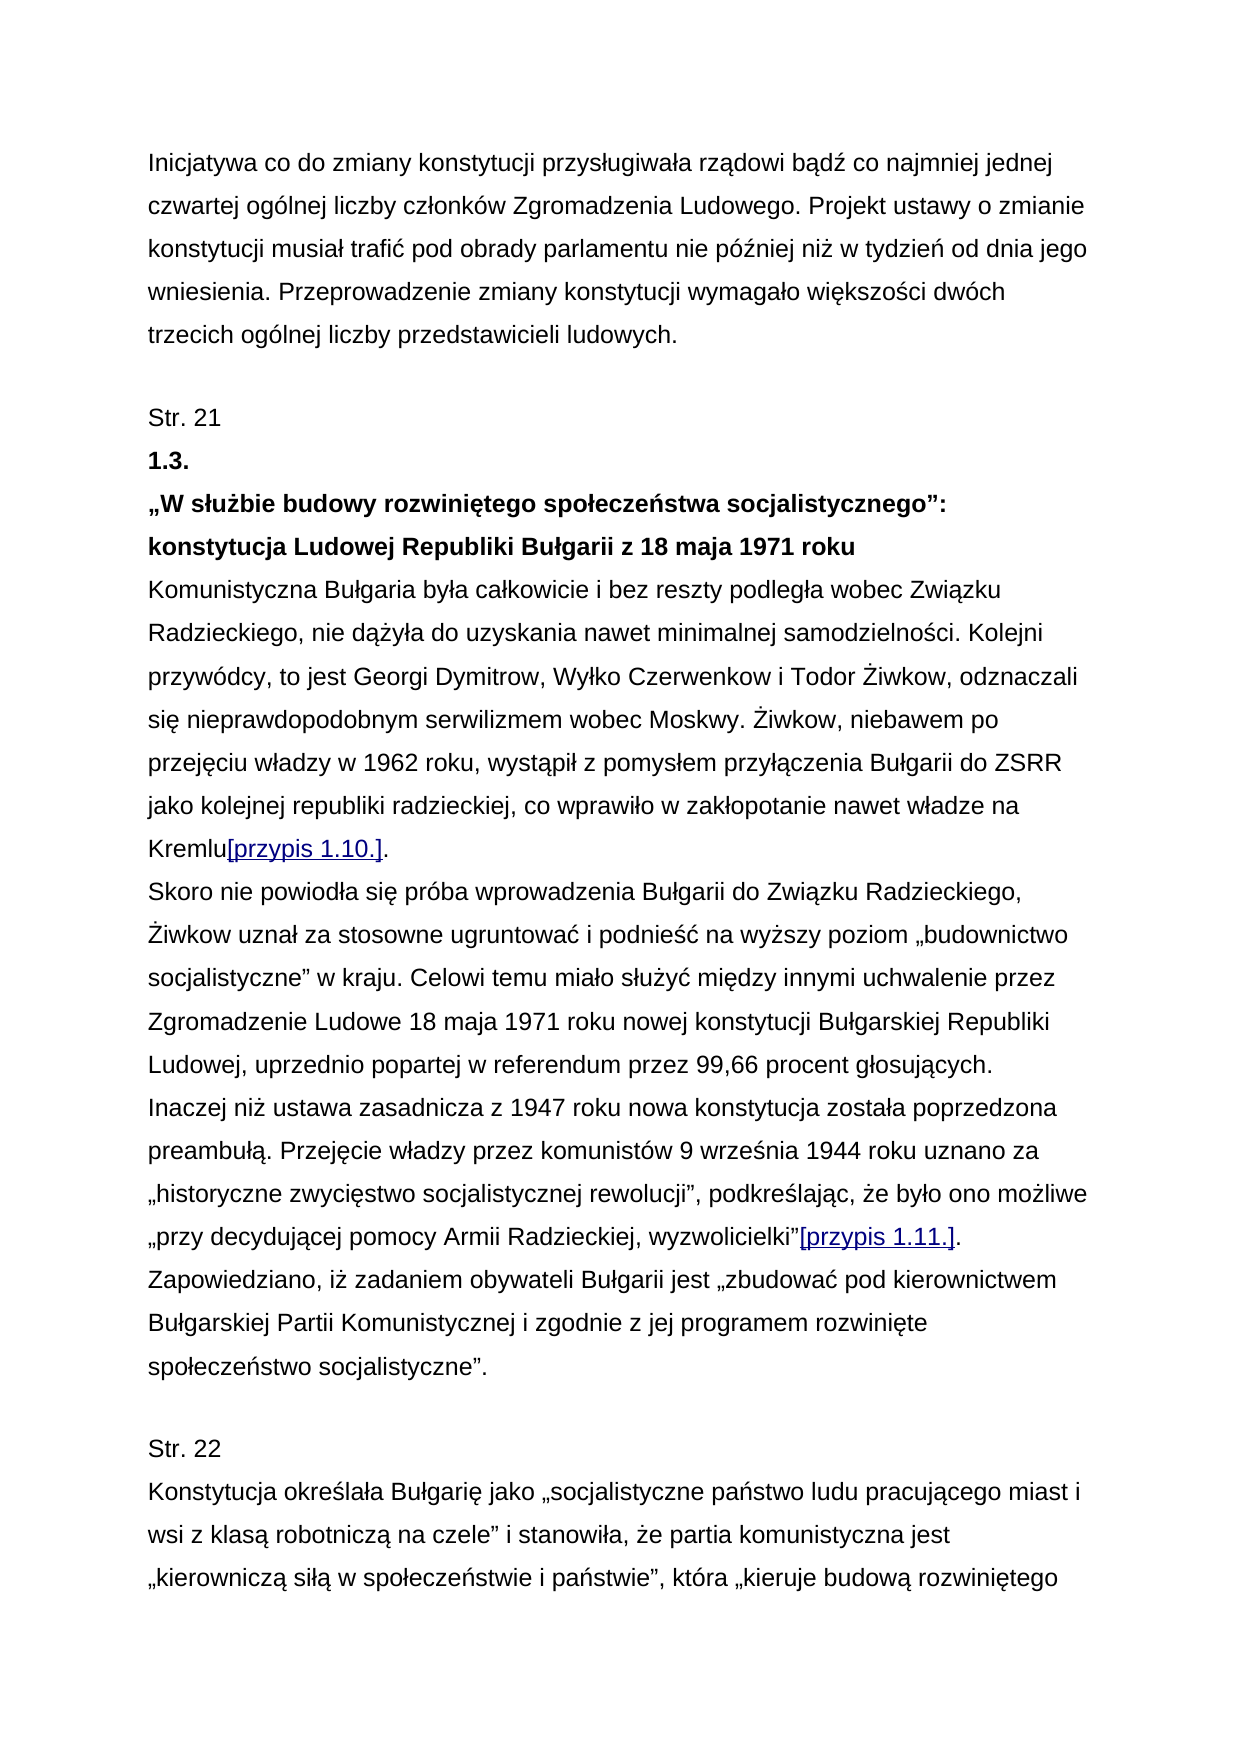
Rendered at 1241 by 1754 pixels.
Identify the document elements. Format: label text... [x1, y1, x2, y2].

text Str. 21 [148, 403, 1093, 431]
text Skoro nie powiodła się próba wprowadzenia Bułgarii do Związku Radzieckiego, Żiwkow uznał za stosowne ugruntować i podnieść na wyższy poziom „budownictwo socjalistyczne” w kraju. Celowi temu miało służyć między innymi uchwalenie przez Zgromadzenie Ludowe 18 maja 1971 roku nowej konstytucji Bułgarskiej Republiki Ludowej, uprzednio popartej w referendum przez 99,66 procent głosujących. [148, 877, 1093, 1078]
text Str. 22 [148, 1434, 1093, 1463]
text Inaczej niż ustawa zasadnicza z 1947 roku nowa konstytucja została poprzedzona preambułą. Przejęcie władzy przez komunistów 9 września 1944 roku uznano za „historyczne zwycięstwo socjalistycznej rewolucji”, podkreślając, że było ono możliwe „przy decydującej pomocy Armii Radzieckiej, wyzwolicielki”[przypis 1.11.]. Zapowiedziano, iż zadaniem obywateli Bułgarii jest „zbudować pod kierownictwem Bułgarskiej Partii Komunistycznej i zgodnie z jej programem rozwinięte społeczeństwo socjalistyczne”. [148, 1093, 1093, 1380]
text Komunistyczna Bułgaria była całkowicie i bez reszty podległa wobec Związku Radzieckiego, nie dążyła do uzyskania nawet minimalnej samodzielności. Kolejni przywódcy, to jest Georgi Dymitrow, Wyłko Czerwenkow i Todor Żiwkow, odznaczali się nieprawdopodobnym serwilizmem wobec Moskwy. Żiwkow, niebawem po przejęciu władzy w 1962 roku, wystąpił z pomysłem przyłączenia Bułgarii do ZSRR jako kolejnej republiki radzieckiej, co wprawiło w zakłopotanie nawet władze na Kremlu[przypis 1.10.]. [148, 575, 1093, 863]
text 1.3. [148, 446, 1093, 474]
text Konstytucja określała Bułgarię jako „socjalistyczne państwo ludu pracującego miast i wsi z klasą robotniczą na czele” i stanowiła, że partia komunistyczna jest „kierowniczą siłą w społeczeństwie i państwie”, która „kieruje budową rozwiniętego [148, 1477, 1093, 1592]
subtitle „W służbie budowy rozwiniętego społeczeństwa socjalistycznego”: konstytucja Ludowej Republiki Bułgarii z 18 maja 1971 roku [148, 489, 1093, 561]
text Inicjatywa co do zmiany konstytucji przysługiwała rządowi bądź co najmniej jednej czwartej ogólnej liczby członków Zgromadzenia Ludowego. Projekt ustawy o zmianie konstytucji musiał trafić pod obrady parlamentu nie później niż w tydzień od dnia jego wniesienia. Przeprowadzenie zmiany konstytucji wymagało większości dwóch trzecich ogólnej liczby przedstawicieli ludowych. [148, 148, 1093, 349]
